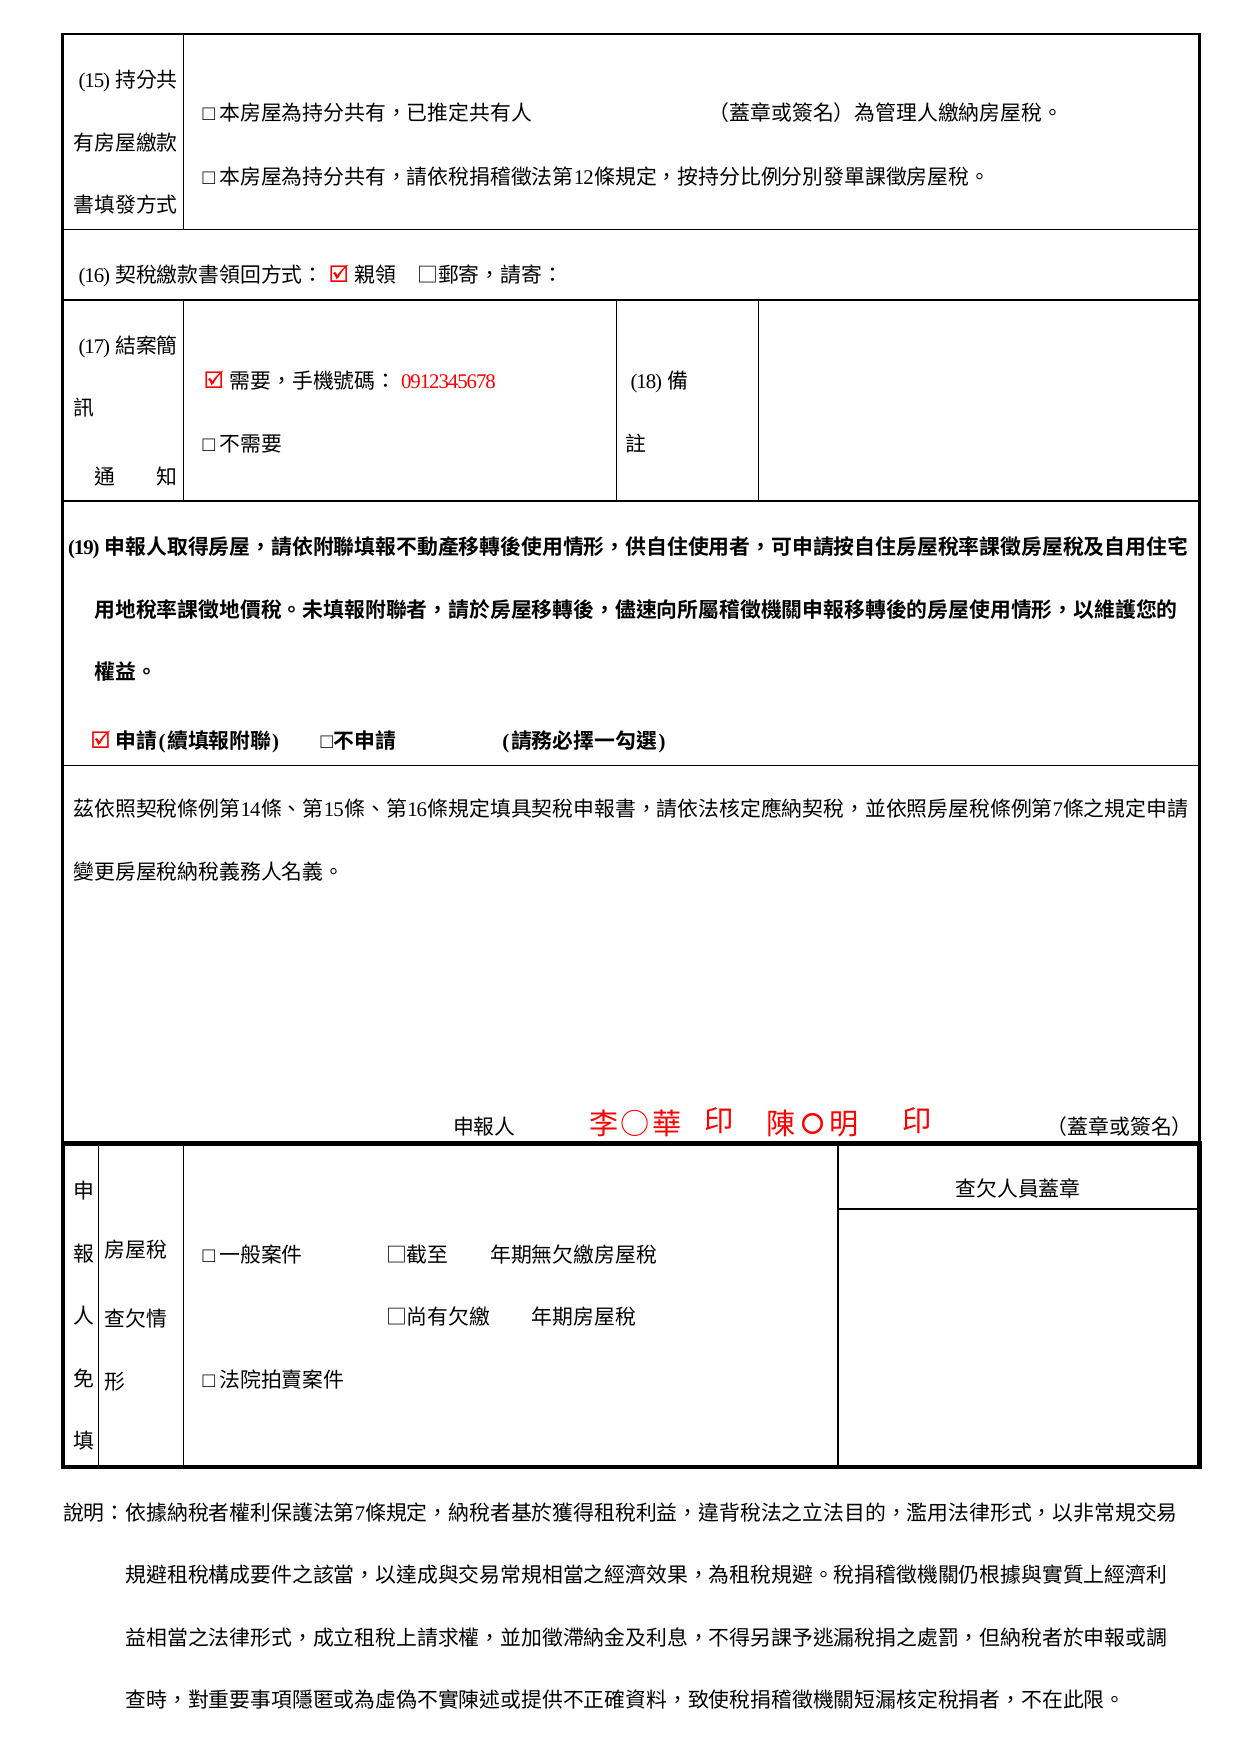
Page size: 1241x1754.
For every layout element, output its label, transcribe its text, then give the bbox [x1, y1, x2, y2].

table_cell [759, 301, 1198, 500]
table_cell □本房屋為持分共有，已推定共有人 （蓋章或簽名）為管理人繳納房屋稅。 □本房屋為持分共有，請依稅捐稽徵法第12條規定，按持分比例分別發單課徵房屋稅。 [184, 35, 1198, 228]
table_cell 房屋稅 查欠情形 [99, 1146, 183, 1464]
table_cell (17)結案簡訊 通 知 [64, 301, 183, 500]
table_cell (15)持分共有房屋繳款書填發方式 [64, 35, 183, 228]
table_cell □一般案件 □截至 年期無欠繳房屋稅 □尚有欠繳 年期房屋稅 □法院拍賣案件 [184, 1146, 837, 1464]
table_cell 申報人免填 [65, 1146, 98, 1464]
table_cell (18)備 註 [617, 301, 758, 500]
table_cell [839, 1210, 1197, 1464]
table_cell 茲依照契稅條例第14條、第15條、第16條規定填具契稅申報書，請依法核定應納契稅，並依照房屋稅條例第7條之規定申請變更房屋稅納稅義務人名義。 申報人 李○華 印 陳明 印 （蓋章或簽名） [64, 766, 1198, 1141]
text 說明：依據納稅者權利保護法第7條規定，納稅者基於獲得租稅利益，違背稅法之立法目的，濫用法律形式，以非常規交易規避租稅構成要件之該當，以達成與交易常規相當之經濟效果，為租稅規避。稅捐稽徵機關仍根據與實質上經濟利益相當之法律形式，成立租稅上請求權，並加徵滯納金及利息，不得另課予逃漏稅捐之處罰，但納稅者於申報或調查時，對重要事項隱匿或為虛偽不實陳述或提供不正確資料，致使稅捐稽徵機關短漏核定稅捐者，不在此限。 [63, 1469, 1177, 1719]
table_cell 需要，手機號碼：0912345678 □不需要 [184, 301, 616, 500]
table_cell 查欠人員蓋章 [839, 1146, 1197, 1208]
table_cell (16)契稅繳款書領回方式：親領 □郵寄，請寄： [64, 230, 1198, 299]
table_cell (19)申報人取得房屋，請依附聯填報不動產移轉後使用情形，供自住使用者，可申請按自住房屋稅率課徵房屋稅及自用住宅用地稅率課徵地價稅。未填報附聯者，請於房屋移轉後，儘速向所屬稽徵機關申報移轉後的房屋使用情形，以維護您的權益。 申請(續填報附聯) □不申請 (請務必擇一勾選) [64, 502, 1198, 764]
